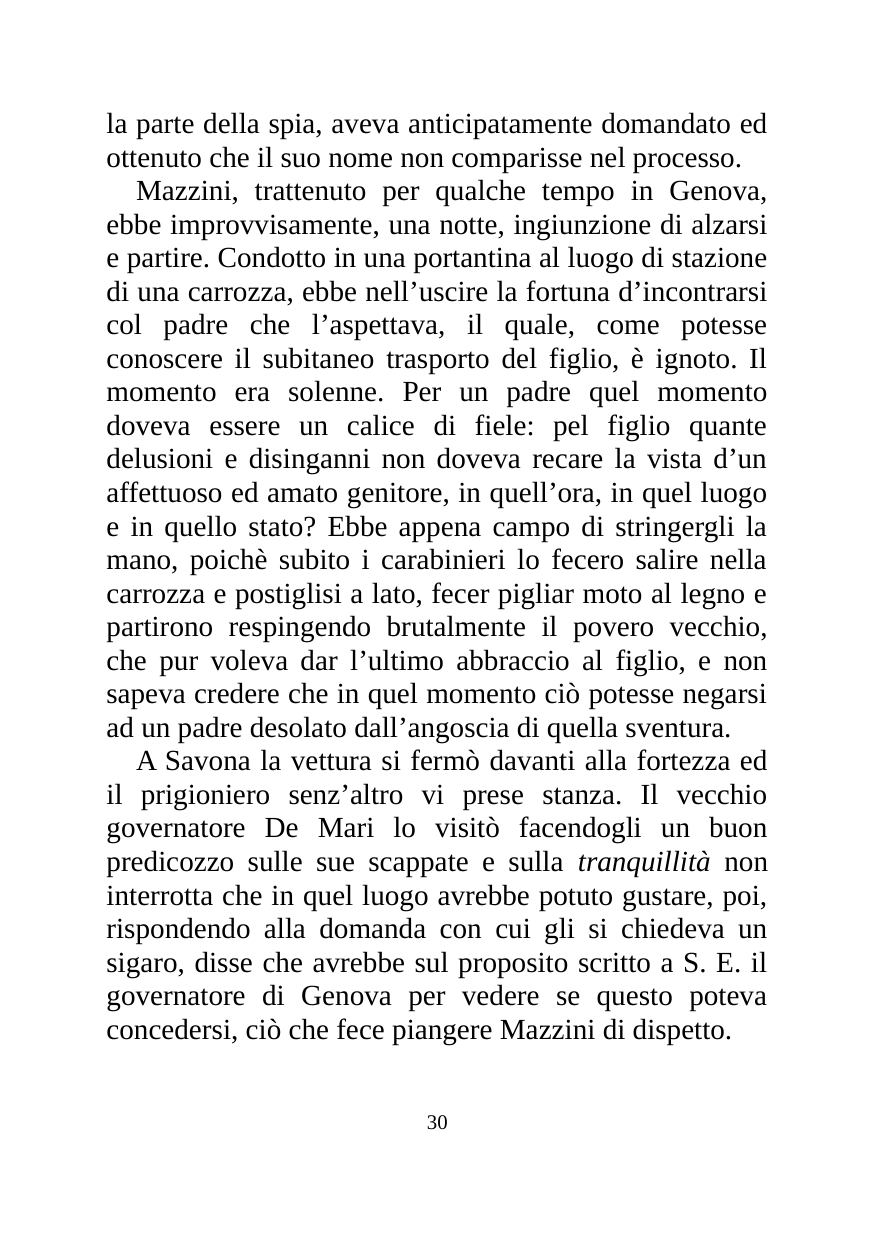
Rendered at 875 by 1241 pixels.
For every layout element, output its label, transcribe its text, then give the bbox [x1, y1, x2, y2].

text Mazzini, trattenuto per qualche tempo in Genova, ebbe improvvisamente, una notte, ingiunzione di alzarsi e partire. Condotto in una portantina al luogo di stazione di una carrozza, ebbe nell’uscire la fortuna d’incontrarsi col padre che l’aspettava, il quale, come potesse conoscere il subitaneo trasporto del figlio, è ignoto. Il momento era solenne. Per un padre quel momento doveva essere un calice di fiele: pel figlio quante delusioni e disinganni non doveva recare la vista d’un affettuoso ed amato genitore, in quell’ora, in quel luogo e in quello stato? Ebbe appena campo di stringergli la mano, poichè subito i carabinieri lo fecero salire nella carrozza e postiglisi a lato, fecer pigliar moto al legno e partirono respingendo brutalmente il povero vecchio, che pur voleva dar l’ultimo abbraccio al figlio, e non sapeva credere che in quel momento ciò potesse negarsi ad un padre desolato dall’angoscia di quella sventura. [106, 173, 768, 743]
text A Savona la vettura si fermò davanti alla fortezza ed il prigioniero senz’altro vi prese stanza. Il vecchio governatore De Mari lo visitò facendogli un buon predicozzo sulle sue scappate e sulla tranquillità non interrotta che in quel luogo avrebbe potuto gustare, poi, rispondendo alla domanda con cui gli si chiedeva un sigaro, disse che avrebbe sul proposito scritto a S. E. il governatore di Genova per vedere se questo poteva concedersi, ciò che fece piangere Mazzini di dispetto. [106, 743, 768, 1045]
text la parte della spia, aveva anticipatamente domandato ed ottenuto che il suo nome non comparisse nel processo. [106, 106, 768, 173]
